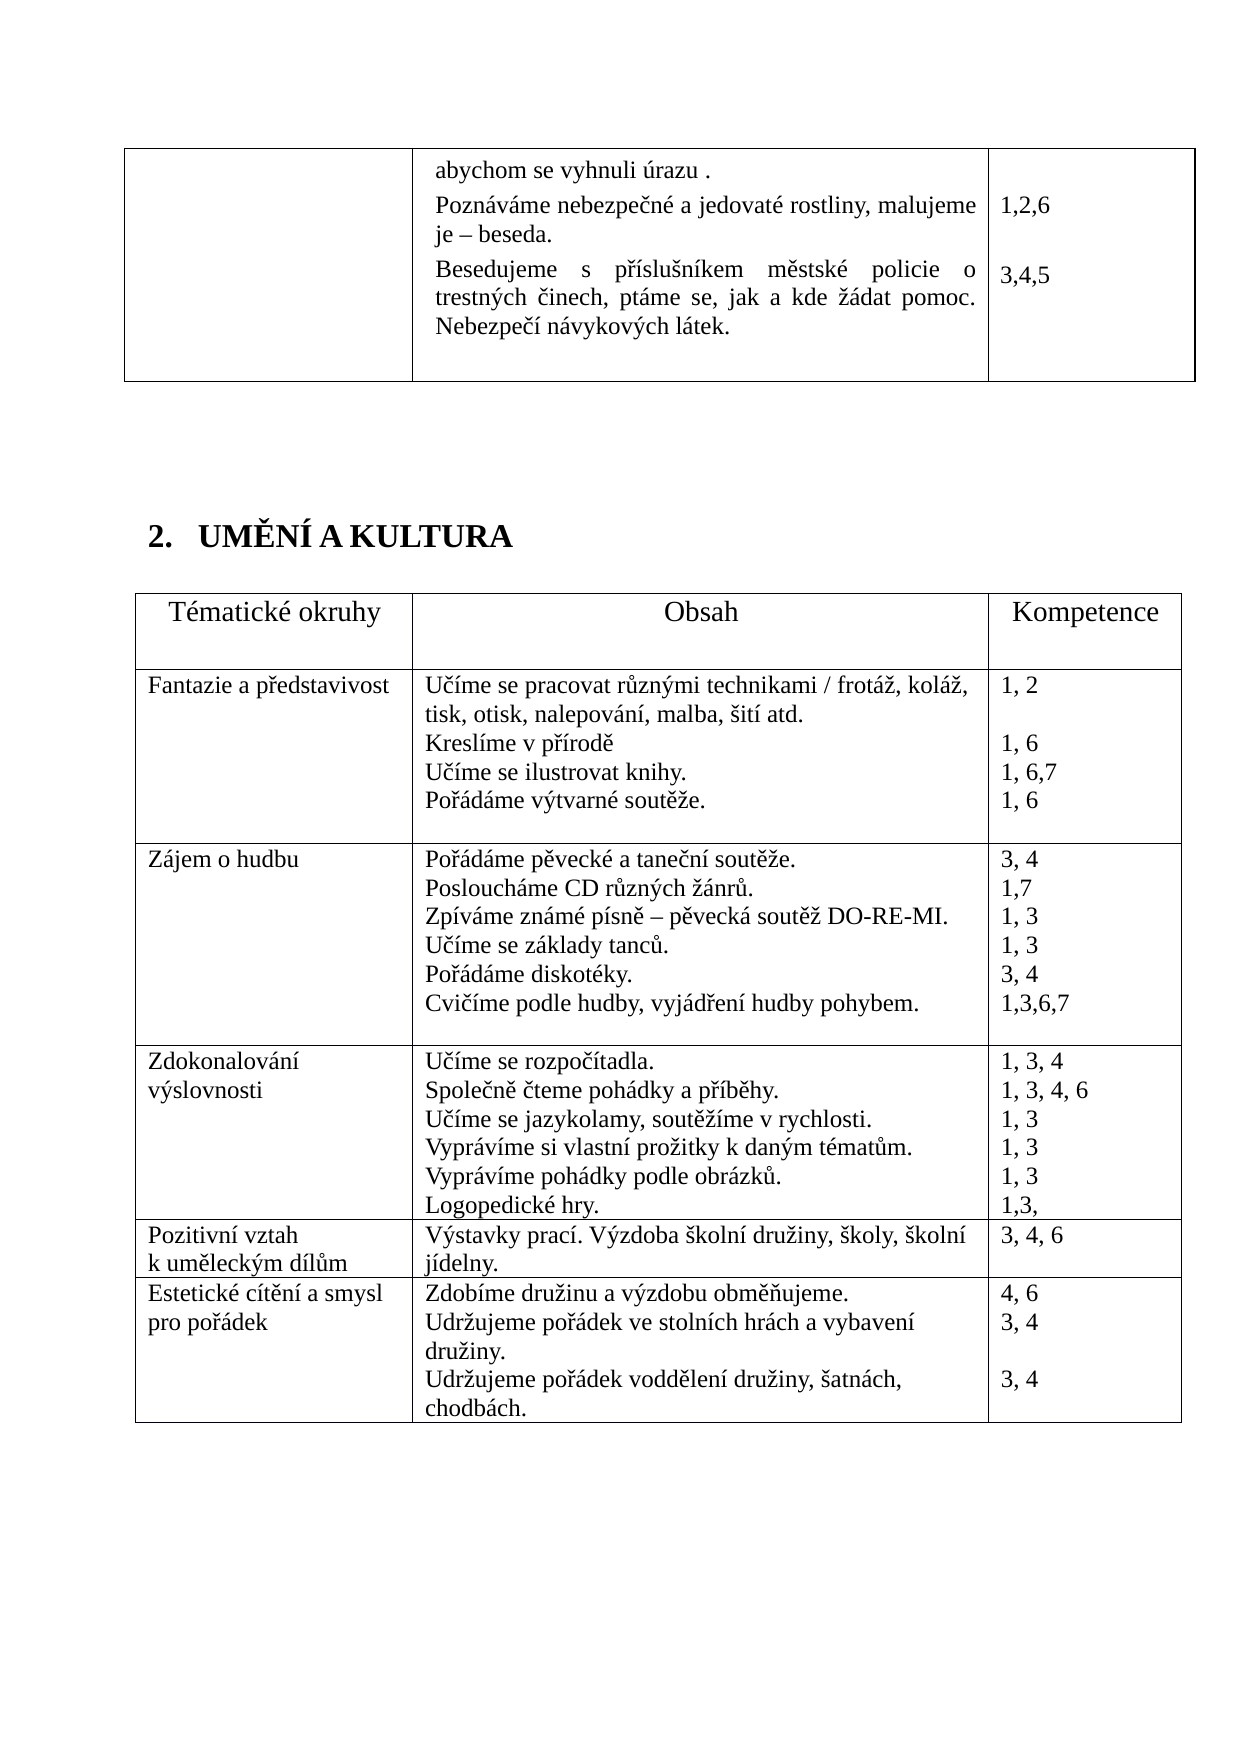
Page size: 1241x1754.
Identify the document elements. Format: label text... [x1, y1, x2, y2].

table_cell 1, 3, 4 1, 3, 4, 6 1, 3 1, 3 1, 3 1,3, [989, 1046, 1181, 1219]
table_cell Učíme se pracovat různými technikami / frotáž, koláž, tisk, otisk, nalepování, malba, šití atd. Kreslíme v přírodě Učíme se ilustrovat knihy. Pořádáme výtvarné soutěže. [413, 670, 988, 843]
table_header Kompetence [989, 594, 1181, 669]
table_cell 1,2,6 3,4,5 [989, 149, 1194, 381]
table_cell [125, 149, 412, 381]
table_cell Zdobíme družinu a výzdobu obměňujeme. Udržujeme pořádek ve stolních hrách a vybavení družiny. Udržujeme pořádek voddělení družiny, šatnách, chodbách. [413, 1278, 988, 1422]
table_cell Zájem o hudbu [136, 844, 412, 1045]
text 2. UMĚNÍ A KULTURA [148, 516, 1093, 554]
table_cell 3, 4, 6 [989, 1220, 1181, 1277]
table_cell Fantazie a představivost [136, 670, 412, 843]
table_header Tématické okruhy [136, 594, 412, 669]
table_cell abychom se vyhnuli úrazu . Poznáváme nebezpečné a jedovaté rostliny, malujeme je – beseda. Besedujeme s příslušníkem městské policie o trestných činech, ptáme se, jak a kde žádat pomoc. Nebezpečí návykových látek. [413, 149, 988, 381]
table_cell Výstavky prací. Výzdoba školní družiny, školy, školní jídelny. [413, 1220, 988, 1277]
table_cell 3, 4 1,7 1, 3 1, 3 3, 4 1,3,6,7 [989, 844, 1181, 1045]
table_cell Pozitivní vztah k uměleckým dílům [136, 1220, 412, 1277]
table_header Obsah [413, 594, 988, 669]
table_cell Estetické cítění a smysl pro pořádek [136, 1278, 412, 1422]
table_cell Zdokonalování výslovnosti [136, 1046, 412, 1219]
table_cell Pořádáme pěvecké a taneční soutěže. Posloucháme CD různých žánrů. Zpíváme známé písně – pěvecká soutěž DO-RE-MI. Učíme se základy tanců. Pořádáme diskotéky. Cvičíme podle hudby, vyjádření hudby pohybem. [413, 844, 988, 1045]
table_cell 4, 6 3, 4 3, 4 [989, 1278, 1181, 1422]
table_cell 1, 2 1, 6 1, 6,7 1, 6 [989, 670, 1181, 843]
table_cell Učíme se rozpočítadla. Společně čteme pohádky a příběhy. Učíme se jazykolamy, soutěžíme v rychlosti. Vyprávíme si vlastní prožitky k daným tématům. Vyprávíme pohádky podle obrázků. Logopedické hry. [413, 1046, 988, 1219]
